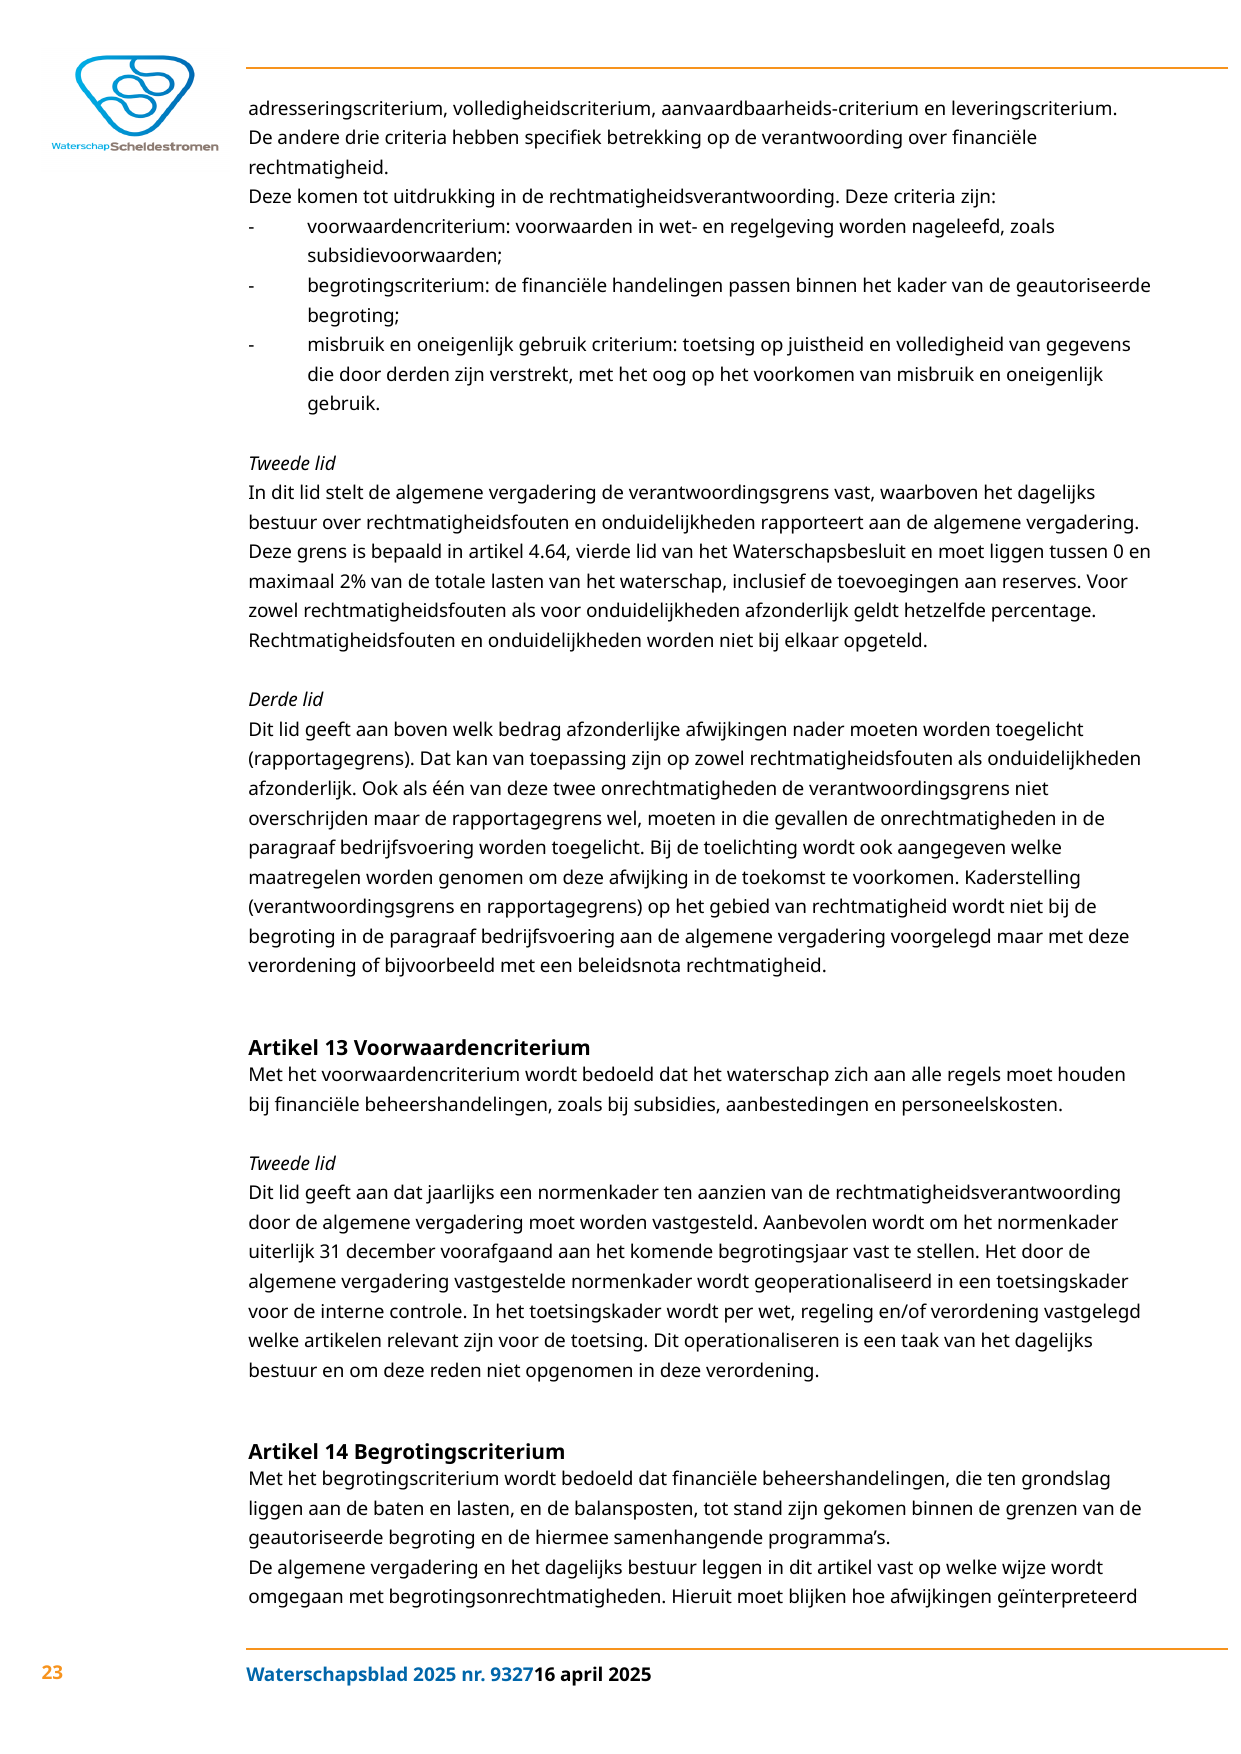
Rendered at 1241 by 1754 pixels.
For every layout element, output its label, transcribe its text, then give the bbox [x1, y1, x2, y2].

text adresseringscriterium, volledigheidscriterium, aanvaardbaarheids-criterium en leveringscriterium. [248, 95, 1152, 121]
text Tweede lid [248, 1150, 1152, 1176]
text De andere drie criteria hebben specifiek betrekking op de verantwoording over financiële rechtmatigheid. [248, 124, 1152, 180]
text Met het voorwaardencriterium wordt bedoeld dat het waterschap zich aan alle regels moet houden bij financiële beheershandelingen, zoals bij subsidies, aanbestedingen en personeelskosten. [248, 1061, 1152, 1116]
text Tweede lid [248, 450, 1152, 476]
text Deze komen tot uitdrukking in de rechtmatigheidsverantwoording. Deze criteria zijn: [248, 183, 1152, 209]
text Met het begrotingscriterium wordt bedoeld dat financiële beheershandelingen, die ten grondslag liggen aan de baten en lasten, en de balansposten, tot stand zijn gekomen binnen de grenzen van de geautoriseerde begroting en de hiermee samenhangende programma’s. [248, 1465, 1152, 1550]
text De algemene vergadering en het dagelijks bestuur leggen in dit artikel vast op welke wijze wordt omgegaan met begrotingsonrechtmatigheden. Hieruit moet blijken hoe afwijkingen geïnterpreteerd [248, 1554, 1152, 1609]
text In dit lid stelt de algemene vergadering de verantwoordingsgrens vast, waarboven het dagelijks bestuur over rechtmatigheidsfouten en onduidelijkheden rapporteert aan de algemene vergadering. Deze grens is bepaald in artikel 4.64, vierde lid van het Waterschapsbesluit en moet liggen tussen 0 en maximaal 2% van de totale lasten van het waterschap, inclusief de toevoegingen aan reserves. Voor zowel rechtmatigheidsfouten als voor onduidelijkheden afzonderlijk geldt hetzelfde percentage. Rechtmatigheidsfouten en onduidelijkheden worden niet bij elkaar opgeteld. [248, 479, 1152, 653]
text Derde lid [248, 686, 1152, 712]
list misbruik en oneigenlijk gebruik criterium: toetsing op juistheid en volledigheid van gegevens die door derden zijn verstrekt, met het oog op het voorkomen van misbruik en oneigenlijk gebruik. [248, 331, 1152, 416]
picture [41, 47, 231, 172]
list voorwaardencriterium: voorwaarden in wet- en regelgeving worden nageleefd, zoals subsidievoorwaarden; [248, 213, 1152, 268]
list begrotingscriterium: de financiële handelingen passen binnen het kader van de geautoriseerde begroting; [248, 272, 1152, 328]
text Artikel 13 Voorwaardencriterium [248, 1033, 1152, 1061]
text Dit lid geeft aan boven welk bedrag afzonderlijke afwijkingen nader moeten worden toegelicht (rapportagegrens). Dat kan van toepassing zijn op zowel rechtmatigheidsfouten als onduidelijkheden afzonderlijk. Ook als één van deze twee onrechtmatigheden de verantwoordingsgrens niet overschrijden maar de rapportagegrens wel, moeten in die gevallen de onrechtmatigheden in de paragraaf bedrijfsvoering worden toegelicht. Bij de toelichting wordt ook aangegeven welke maatregelen worden genomen om deze afwijking in de toekomst te voorkomen. Kaderstelling (verantwoordingsgrens en rapportagegrens) op het gebied van rechtmatigheid wordt niet bij de begroting in de paragraaf bedrijfsvoering aan de algemene vergadering voorgelegd maar met deze verordening of bijvoorbeeld met een beleidsnota rechtmatigheid. [248, 716, 1152, 978]
text Artikel 14 Begrotingscriterium [248, 1437, 1152, 1465]
text Dit lid geeft aan dat jaarlijks een normenkader ten aanzien van de rechtmatigheidsverantwoording door de algemene vergadering moet worden vastgesteld. Aanbevolen wordt om het normenkader uiterlijk 31 december voorafgaand aan het komende begrotingsjaar vast te stellen. Het door de algemene vergadering vastgestelde normenkader wordt geoperationaliseerd in een toetsingskader voor de interne controle. In het toetsingskader wordt per wet, regeling en/of verordening vastgelegd welke artikelen relevant zijn voor de toetsing. Dit operationaliseren is een taak van het dagelijks bestuur en om deze reden niet opgenomen in deze verordening. [248, 1179, 1152, 1383]
